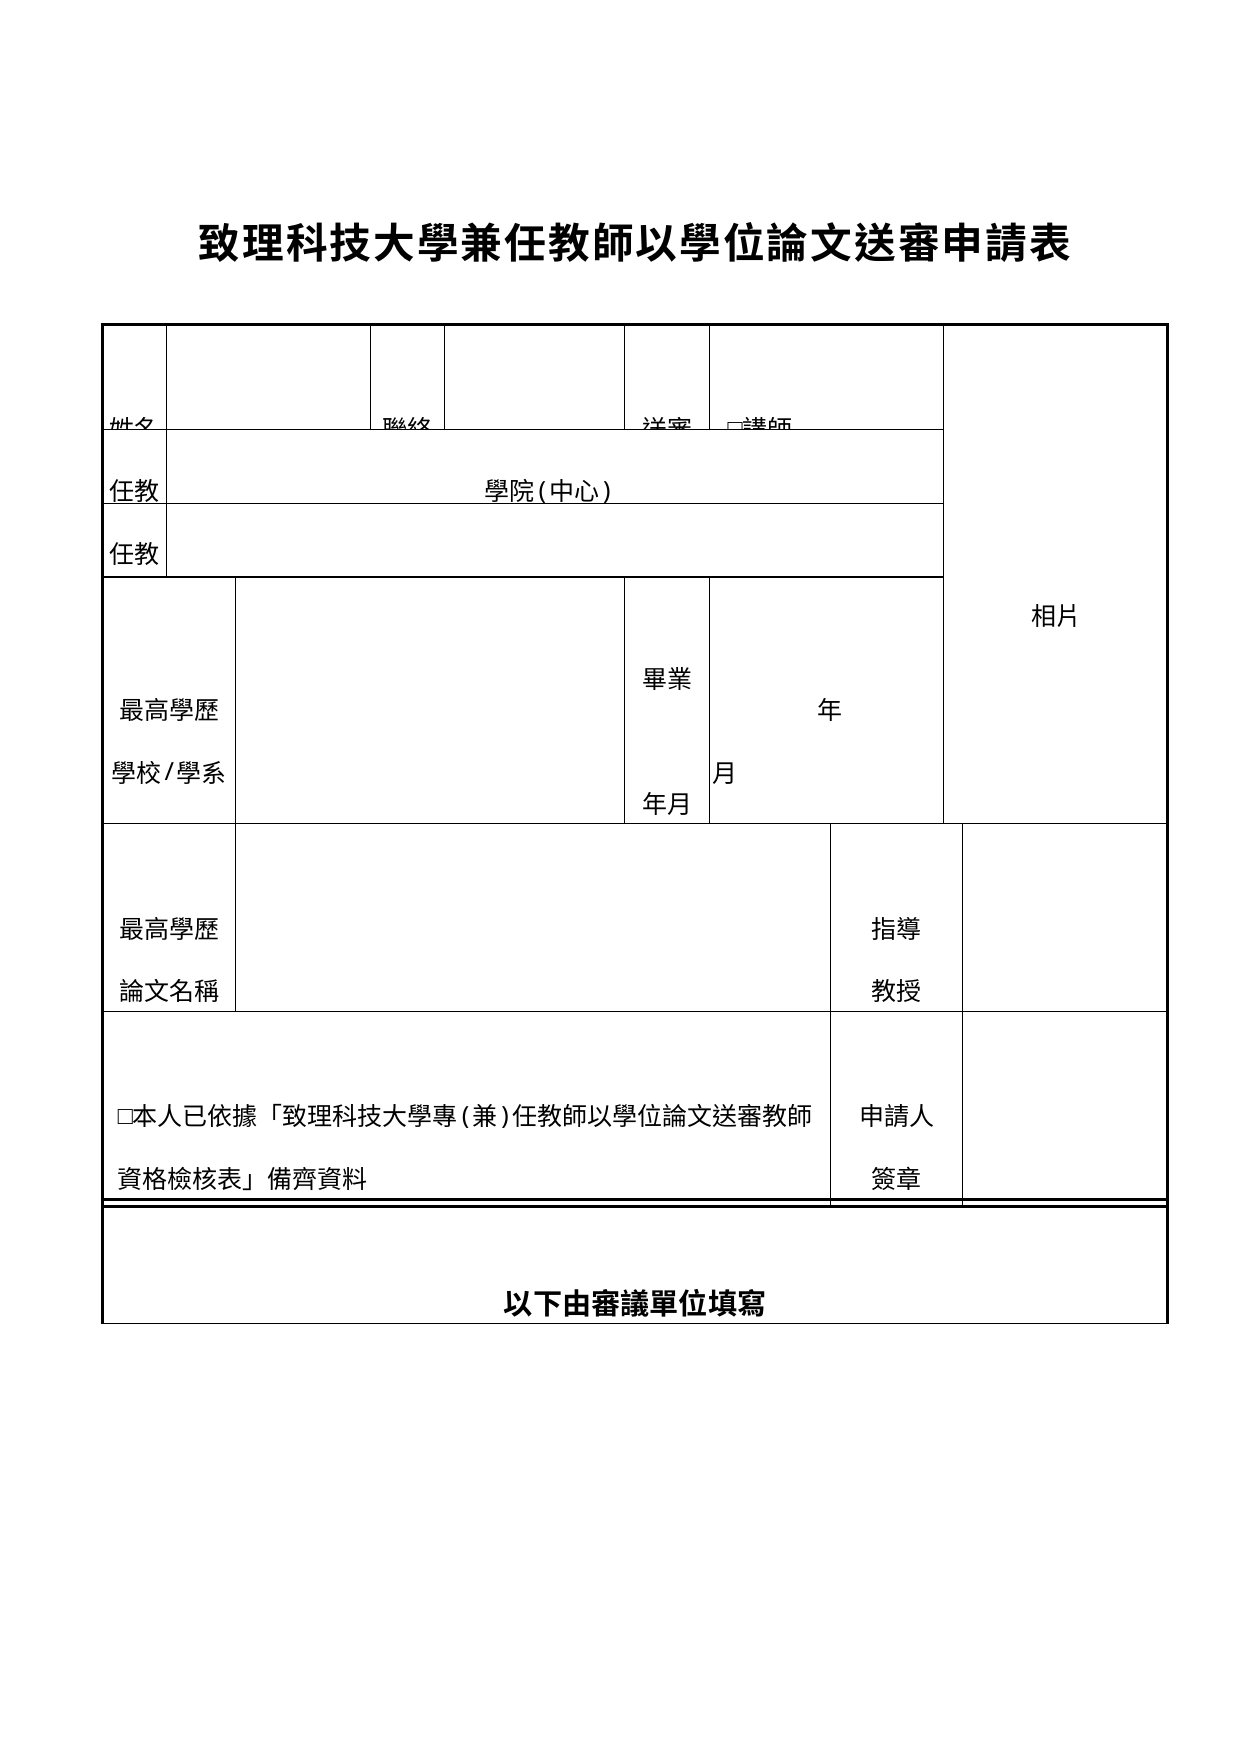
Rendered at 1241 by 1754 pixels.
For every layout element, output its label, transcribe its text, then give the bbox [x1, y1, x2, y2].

table_header 聯絡 電話 [371, 326, 444, 429]
table_cell [963, 1012, 1166, 1198]
table_cell [167, 504, 943, 576]
text 致理科技大學兼任教師以學位論文送審申請表 [118, 198, 1152, 261]
table_header 送審 職級 [625, 326, 709, 429]
table_cell 任教單位 [104, 430, 166, 503]
table_cell 任教科目 [104, 504, 166, 576]
table_header 姓名 [104, 326, 166, 429]
table_cell [963, 824, 1166, 1011]
table_cell 指導 教授 [831, 824, 962, 1011]
table_cell [831, 1201, 962, 1205]
table_cell 以下由審議單位填寫 [104, 1208, 1166, 1323]
table_header [445, 326, 624, 429]
table_cell 畢業 年月 [625, 578, 709, 823]
table_cell [236, 824, 830, 1011]
table_cell [104, 1201, 830, 1205]
table_cell 申請人 簽章 [831, 1012, 962, 1198]
table_cell □本人已依據「致理科技大學專(兼)任教師以學位論文送審教師資格檢核表」備齊資料 [104, 1012, 830, 1198]
table_cell 年 月 [710, 578, 943, 823]
table_cell 學院(中心) 學系 [167, 430, 943, 503]
table_cell 最高學歷 論文名稱 [104, 824, 235, 1011]
table_cell 最高學歷 學校/學系 [104, 578, 235, 823]
table_cell [236, 578, 624, 823]
table_header □講師 □助理教授 □副教授 [710, 326, 943, 429]
table_header 相片 [944, 326, 1166, 823]
table_header 姓名 [142, 421, 150, 427]
table_header [167, 326, 370, 429]
table_cell [963, 1201, 1166, 1205]
